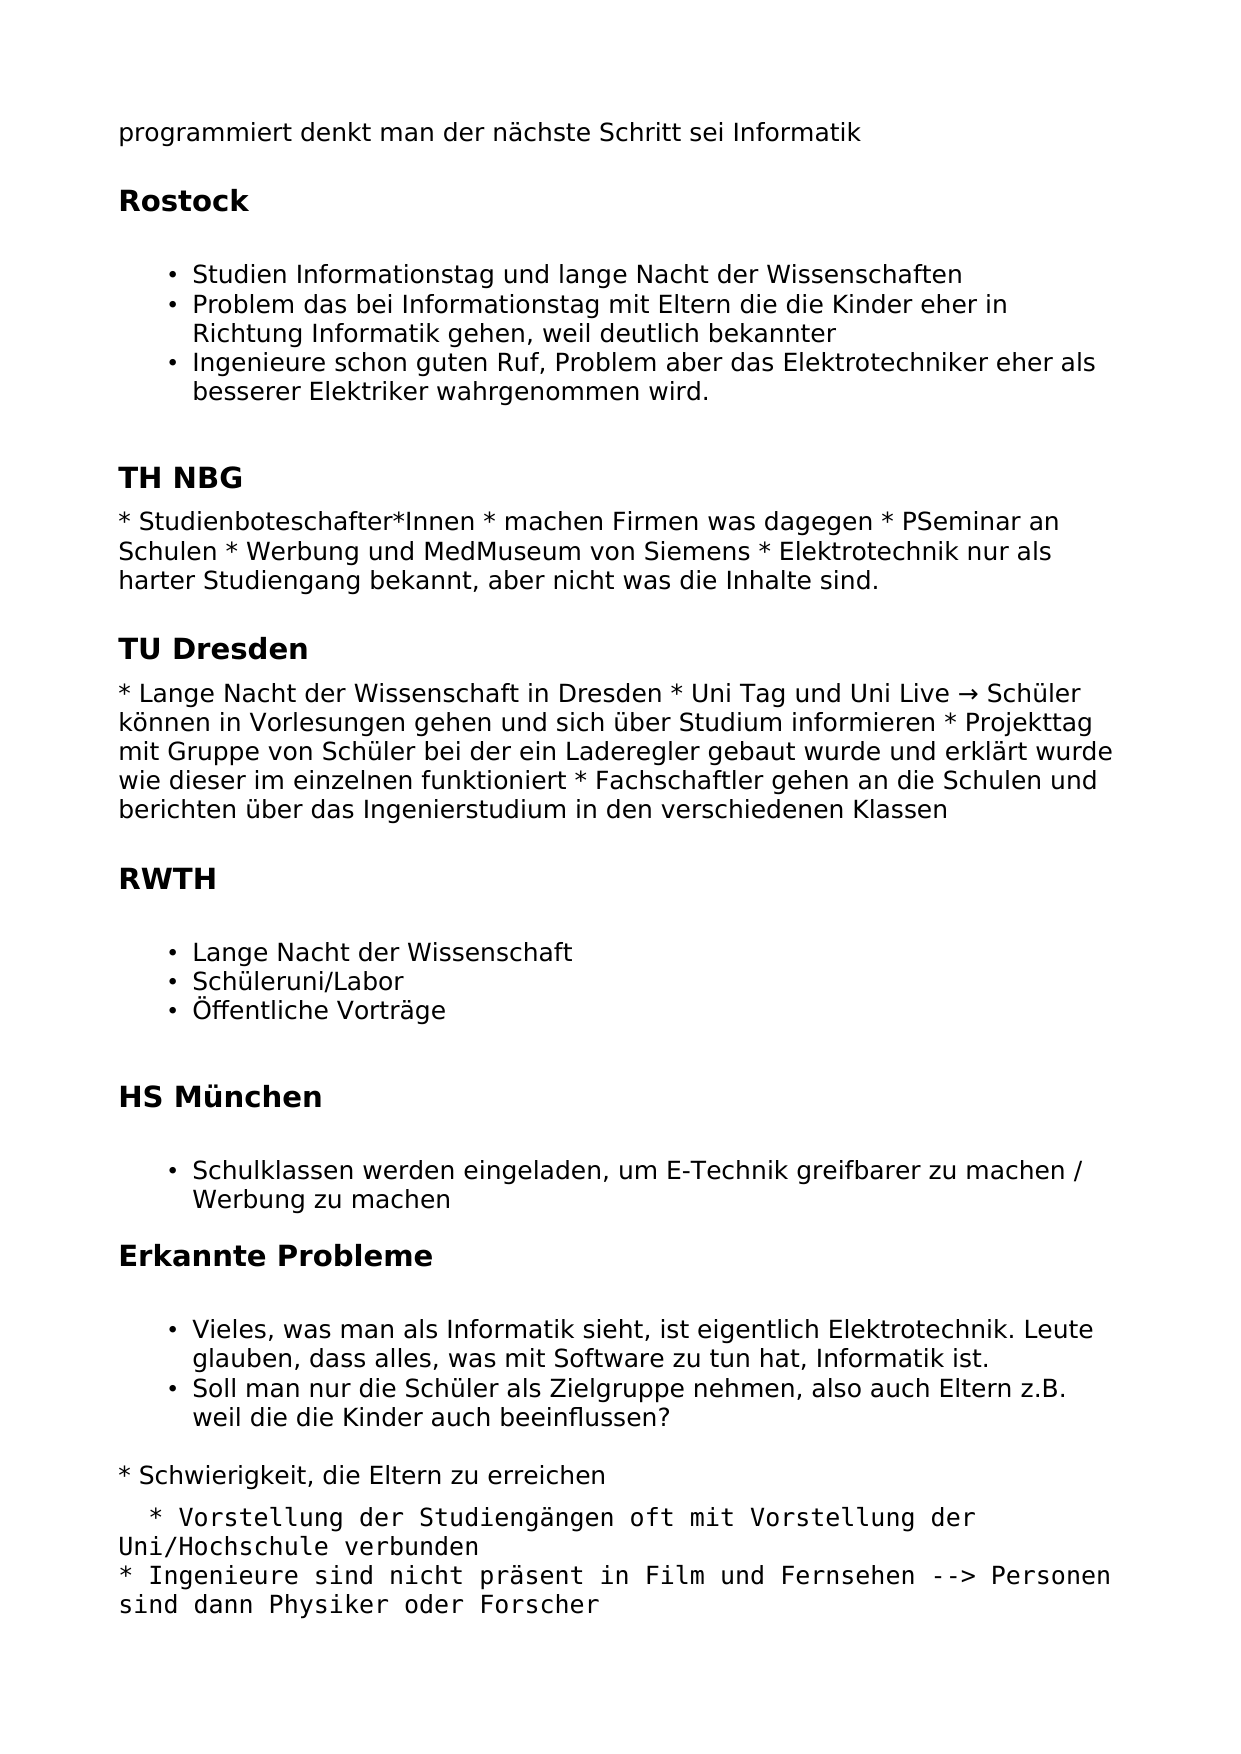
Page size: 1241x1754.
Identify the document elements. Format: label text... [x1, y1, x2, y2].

subtitle Rostock [118, 185, 1122, 219]
list Problem das bei Informationstag mit Eltern die die Kinder eher in Richtung Informatik gehen, weil deutlich bekannter [177, 290, 1122, 348]
list Vieles, was man als Informatik sieht, ist eigentlich Elektrotechnik. Leute glauben, dass alles, was mit Software zu tun hat, Informatik ist. [177, 1315, 1122, 1374]
subtitle TU Dresden [118, 632, 1122, 666]
subtitle TH NBG [118, 461, 1122, 495]
text * Vorstellung der Studiengängen oft mit Vorstellung der Uni/Hochschule verbunden * Ingenieure sind nicht präsent in Film und Fernsehen --> Personen sind dann Physiker oder Forscher [118, 1503, 1122, 1620]
text programmiert denkt man der nächste Schritt sei Informatik [118, 118, 1122, 147]
list Ingenieure schon guten Ruf, Problem aber das Elektrotechniker eher als besserer Elektriker wahrgenommen wird. [177, 348, 1122, 407]
list Öffentliche Vorträge [177, 997, 1122, 1026]
list Lange Nacht der Wissenschaft [177, 938, 1122, 967]
list Studien Informationstag und lange Nacht der Wissenschaften [177, 261, 1122, 290]
text * Schwierigkeit, die Eltern zu erreichen [118, 1462, 1122, 1491]
list Soll man nur die Schüler als Zielgruppe nehmen, also auch Eltern z.B. weil die die Kinder auch beeinflussen? [177, 1374, 1122, 1432]
subtitle HS München [118, 1080, 1122, 1114]
subtitle Erkannte Probleme [118, 1239, 1122, 1273]
text * Studienboteschafter*Innen * machen Firmen was dagegen * PSeminar an Schulen * Werbung und MedMuseum von Siemens * Elektrotechnik nur als harter Studiengang bekannt, aber nicht was die Inhalte sind. [118, 507, 1122, 595]
list Schulklassen werden eingeladen, um E-Technik greifbarer zu machen / Werbung zu machen [177, 1156, 1122, 1214]
subtitle RWTH [118, 862, 1122, 896]
text * Lange Nacht der Wissenschaft in Dresden * Uni Tag und Uni Live → Schüler können in Vorlesungen gehen und sich über Studium informieren * Projekttag mit Gruppe von Schüler bei der ein Laderegler gebaut wurde und erklärt wurde wie dieser im einzelnen funktioniert * Fachschaftler gehen an die Schulen und berichten über das Ingenierstudium in den verschiedenen Klassen [118, 679, 1122, 825]
list Schüleruni/Labor [177, 967, 1122, 997]
